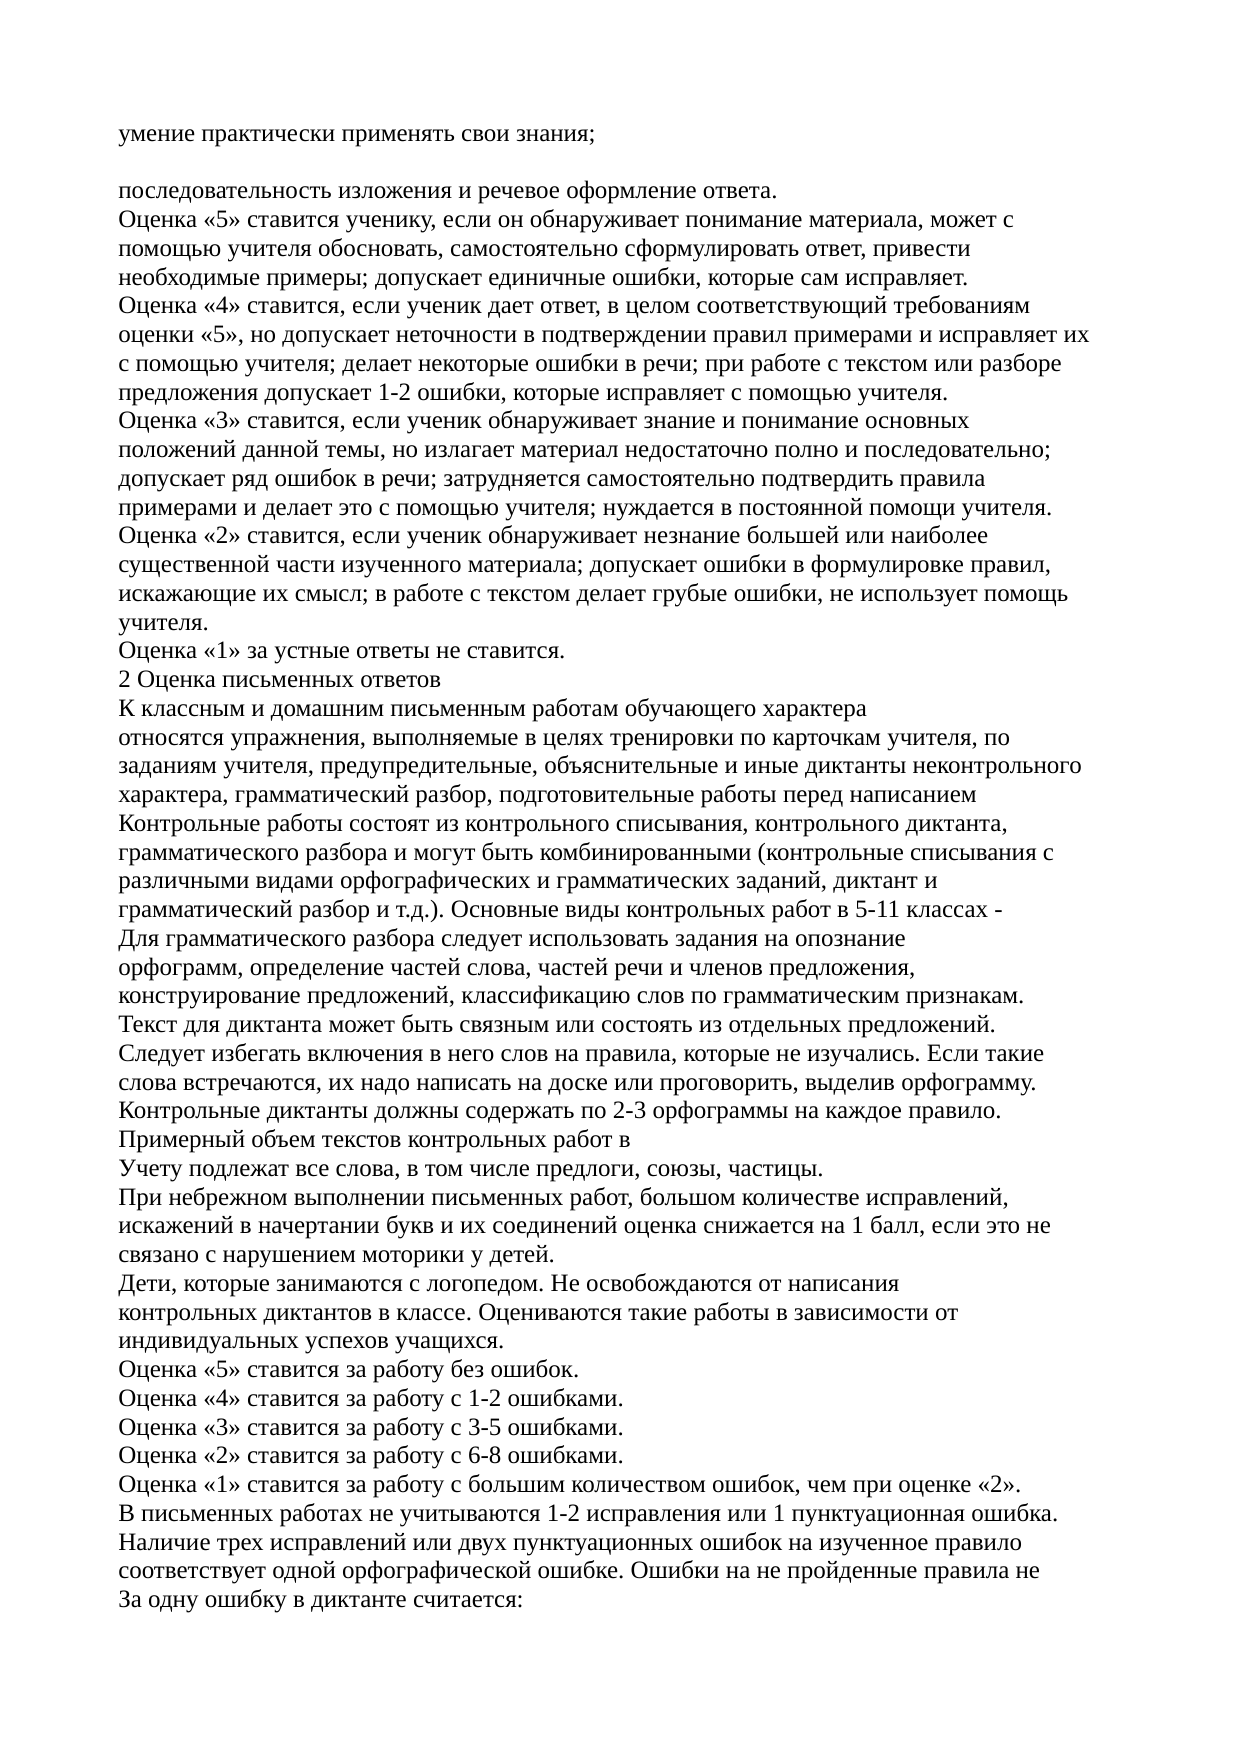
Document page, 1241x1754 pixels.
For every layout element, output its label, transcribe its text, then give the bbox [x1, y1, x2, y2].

text заданиям учителя, предупредительные, объяснительные и иные диктанты неконтрольного [118, 751, 1122, 779]
text характера, грамматический разбор, подготовительные работы перед написанием [118, 779, 1122, 808]
text соответствует одной орфографической ошибке. Ошибки на не пройденные правила не [118, 1556, 1122, 1584]
text Оценка «5» ставится ученику, если он обнаруживает понимание материала, может с [118, 204, 1122, 233]
text Следует избегать включения в него слов на правила, которые не изучались. Если такие [118, 1038, 1122, 1067]
text существенной части изученного материала; допускает ошибки в формулировке правил, [118, 549, 1122, 578]
text конструирование предложений, классификацию слов по грамматическим признакам. [118, 981, 1122, 1009]
text Оценка «3» ставится, если ученик обнаруживает знание и понимание основных [118, 406, 1122, 434]
text Контрольные диктанты должны содержать по 2-3 орфограммы на каждое правило. [118, 1096, 1122, 1124]
text орфограмм, определение частей слова, частей речи и членов предложения, [118, 952, 1122, 981]
text При небрежном выполнении письменных работ, большом количестве исправлений, [118, 1182, 1122, 1211]
text  [118, 147, 1122, 176]
text искажающие их смысл; в работе с текстом делает грубые ошибки, не использует помощь [118, 578, 1122, 607]
text Для грамматического разбора следует использовать задания на опознание [118, 923, 1122, 952]
text За одну ошибку в диктанте считается: [118, 1584, 1122, 1613]
text положений данной темы, но излагает материал недостаточно полно и последовательно; [118, 434, 1122, 463]
text искажений в начертании букв и их соединений оценка снижается на 1 балл, если это не [118, 1211, 1122, 1239]
text Текст для диктанта может быть связным или состоять из отдельных предложений. [118, 1009, 1122, 1038]
text Оценка «1» ставится за работу с большим количеством ошибок, чем при оценке «2». [118, 1469, 1122, 1498]
text 2 Оценка письменных ответов [118, 664, 1122, 693]
text Оценка «2» ставится за работу с 6-8 ошибками. [118, 1441, 1122, 1469]
text различными видами орфографических и грамматических заданий, диктант и [118, 866, 1122, 894]
text Учету подлежат все слова, в том числе предлоги, союзы, частицы. [118, 1153, 1122, 1182]
text Оценка «3» ставится за работу с 3-5 ошибками. [118, 1412, 1122, 1441]
text Оценка «1» за устные ответы не ставится. [118, 636, 1122, 664]
text последовательность изложения и речевое оформление ответа. [118, 176, 1122, 204]
text контрольных диктантов в классе. Оцениваются такие работы в зависимости от [118, 1297, 1122, 1326]
text Оценка «4» ставится, если ученик дает ответ, в целом соответствующий требованиям [118, 291, 1122, 319]
text примерами и делает это с помощью учителя; нуждается в постоянной помощи учителя. [118, 492, 1122, 521]
text связано с нарушением моторики у детей. [118, 1239, 1122, 1268]
text Дети, которые занимаются с логопедом. Не освобождаются от написания [118, 1268, 1122, 1297]
text Оценка «4» ставится за работу с 1-2 ошибками. [118, 1383, 1122, 1412]
text индивидуальных успехов учащихся. [118, 1326, 1122, 1354]
text предложения допускает 1-2 ошибки, которые исправляет с помощью учителя. [118, 377, 1122, 406]
text К классным и домашним письменным работам обучающего характера [118, 693, 1122, 722]
text грамматического разбора и могут быть комбинированными (контрольные списывания с [118, 837, 1122, 866]
text Оценка «2» ставится, если ученик обнаруживает незнание большей или наиболее [118, 521, 1122, 549]
text с помощью учителя; делает некоторые ошибки в речи; при работе с текстом или разборе [118, 348, 1122, 377]
text помощью учителя обосновать, самостоятельно сформулировать ответ, привести [118, 233, 1122, 262]
text Оценка «5» ставится за работу без ошибок. [118, 1354, 1122, 1383]
text относятся упражнения, выполняемые в целях тренировки по карточкам учителя, по [118, 722, 1122, 751]
text слова встречаются, их надо написать на доске или проговорить, выделив орфограмму. [118, 1067, 1122, 1096]
text Контрольные работы состоят из контрольного списывания, контрольного диктанта, [118, 808, 1122, 837]
text необходимые примеры; допускает единичные ошибки, которые сам исправляет. [118, 262, 1122, 291]
text В письменных работах не учитываются 1-2 исправления или 1 пунктуационная ошибка. [118, 1498, 1122, 1527]
text оценки «5», но допускает неточности в подтверждении правил примерами и исправляет их [118, 319, 1122, 348]
text грамматический разбор и т.д.). Основные виды контрольных работ в 5-11 классах - [118, 894, 1122, 923]
text умение практически применять свои знания; [118, 118, 1122, 147]
text допускает ряд ошибок в речи; затрудняется самостоятельно подтвердить правила [118, 463, 1122, 492]
text Наличие трех исправлений или двух пунктуационных ошибок на изученное правило [118, 1527, 1122, 1556]
text учителя. [118, 607, 1122, 636]
text Примерный объем текстов контрольных работ в [118, 1124, 1122, 1153]
